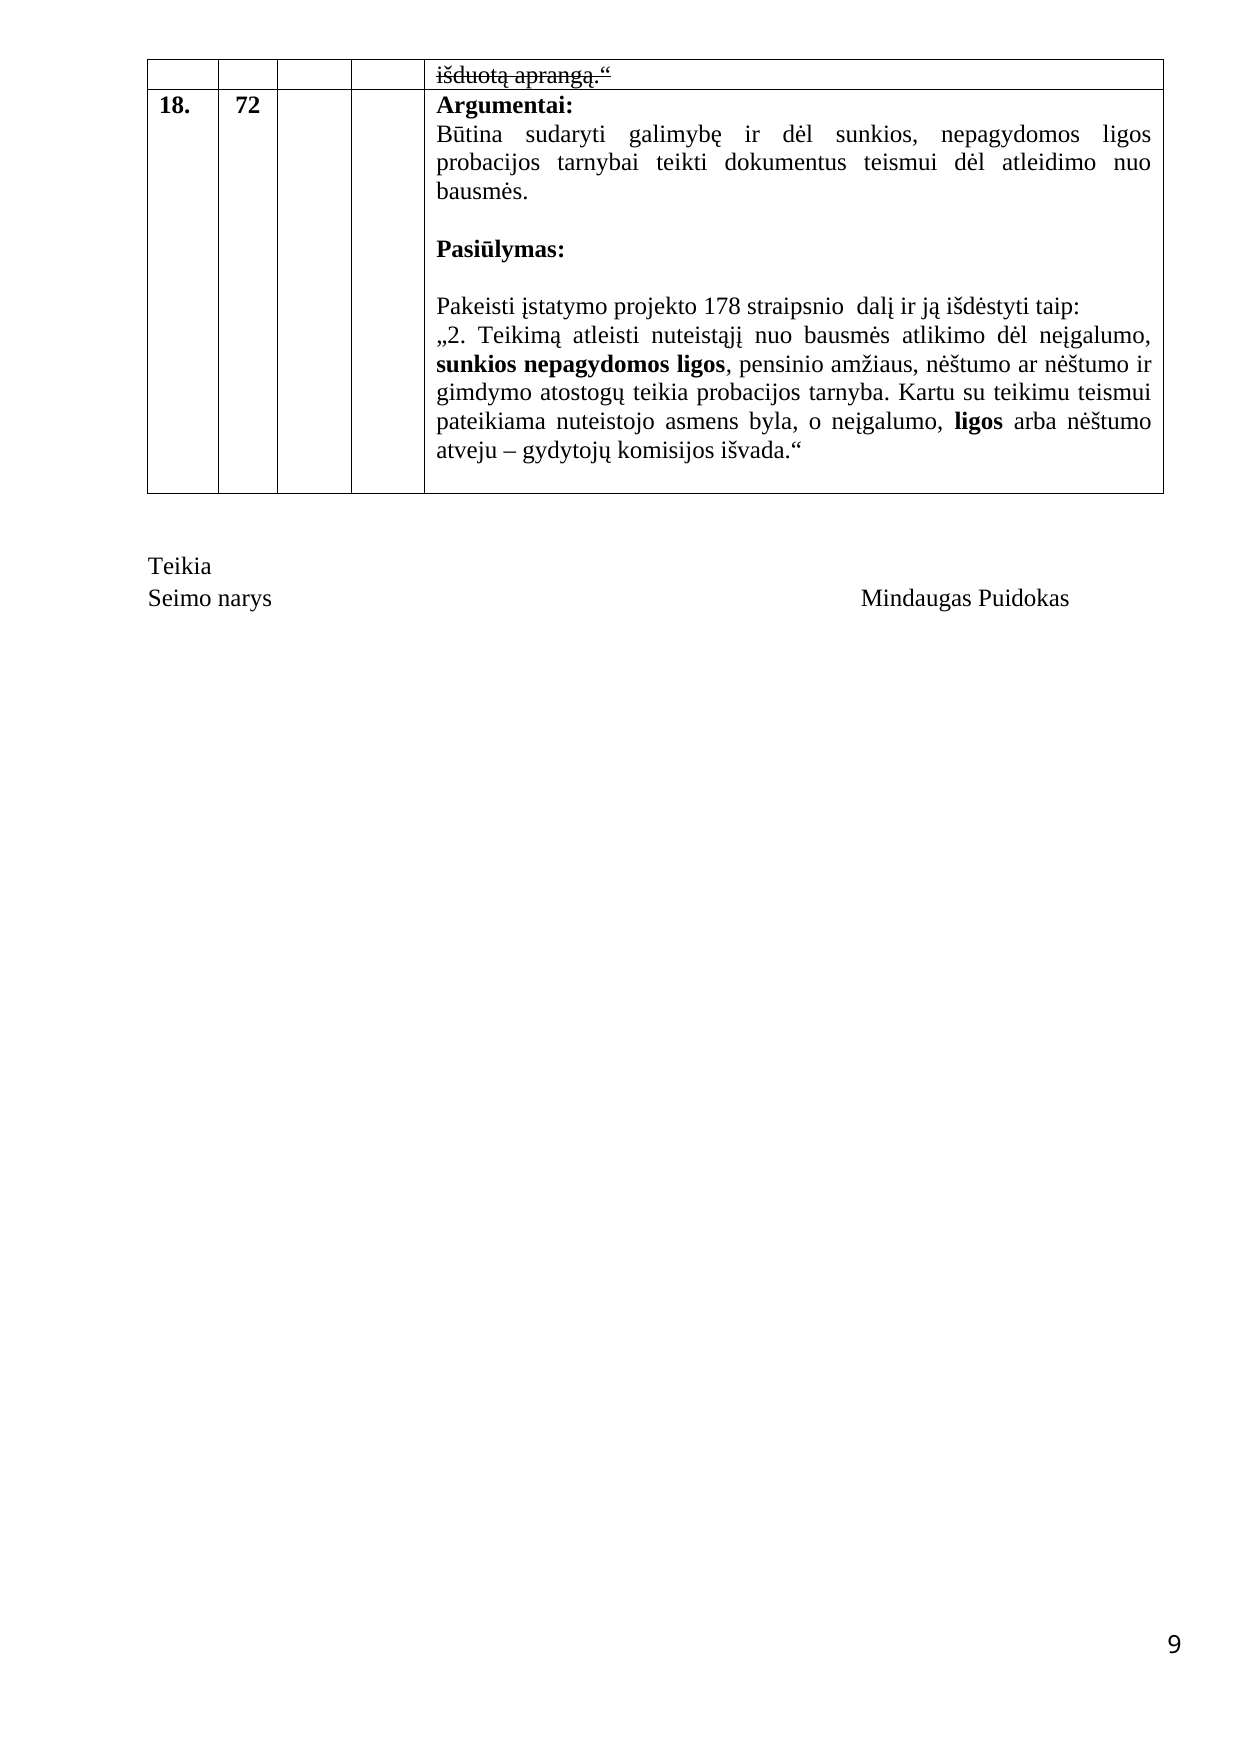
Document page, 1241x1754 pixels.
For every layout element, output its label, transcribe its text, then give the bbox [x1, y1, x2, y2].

table_cell 72 [219, 90, 277, 492]
text Teikia [148, 551, 1181, 580]
table_cell Argumentai: Būtina sudaryti galimybę ir dėl sunkios, nepagydomos ligos probacijos tarnybai teikti dokumentus teismui dėl atleidimo nuo bausmės. Pasiūlymas: Pakeisti įstatymo projekto 178 straipsnio dalį ir ją išdėstyti taip: „2. Teikimą atleisti nuteistąjį nuo bausmės atlikimo dėl neįgalumo, sunkios nepagydomos ligos, pensinio amžiaus, nėštumo ar nėštumo ir gimdymo atostogų teikia probacijos tarnyba. Kartu su teikimu teismui pateikiama nuteistojo asmens byla, o neįgalumo, ligos arba nėštumo atveju – gydytojų komisijos išvada.“ [425, 90, 1163, 492]
table_cell [219, 60, 277, 89]
text Seimo narys Mindaugas Puidokas [148, 580, 1181, 614]
table_cell išduotą aprangą.“ [425, 60, 1163, 89]
table_cell [278, 90, 351, 492]
table_cell [278, 60, 351, 89]
table_cell [352, 90, 424, 492]
table_cell 18. [148, 90, 218, 492]
table_cell [148, 60, 218, 89]
table_cell [352, 60, 424, 89]
